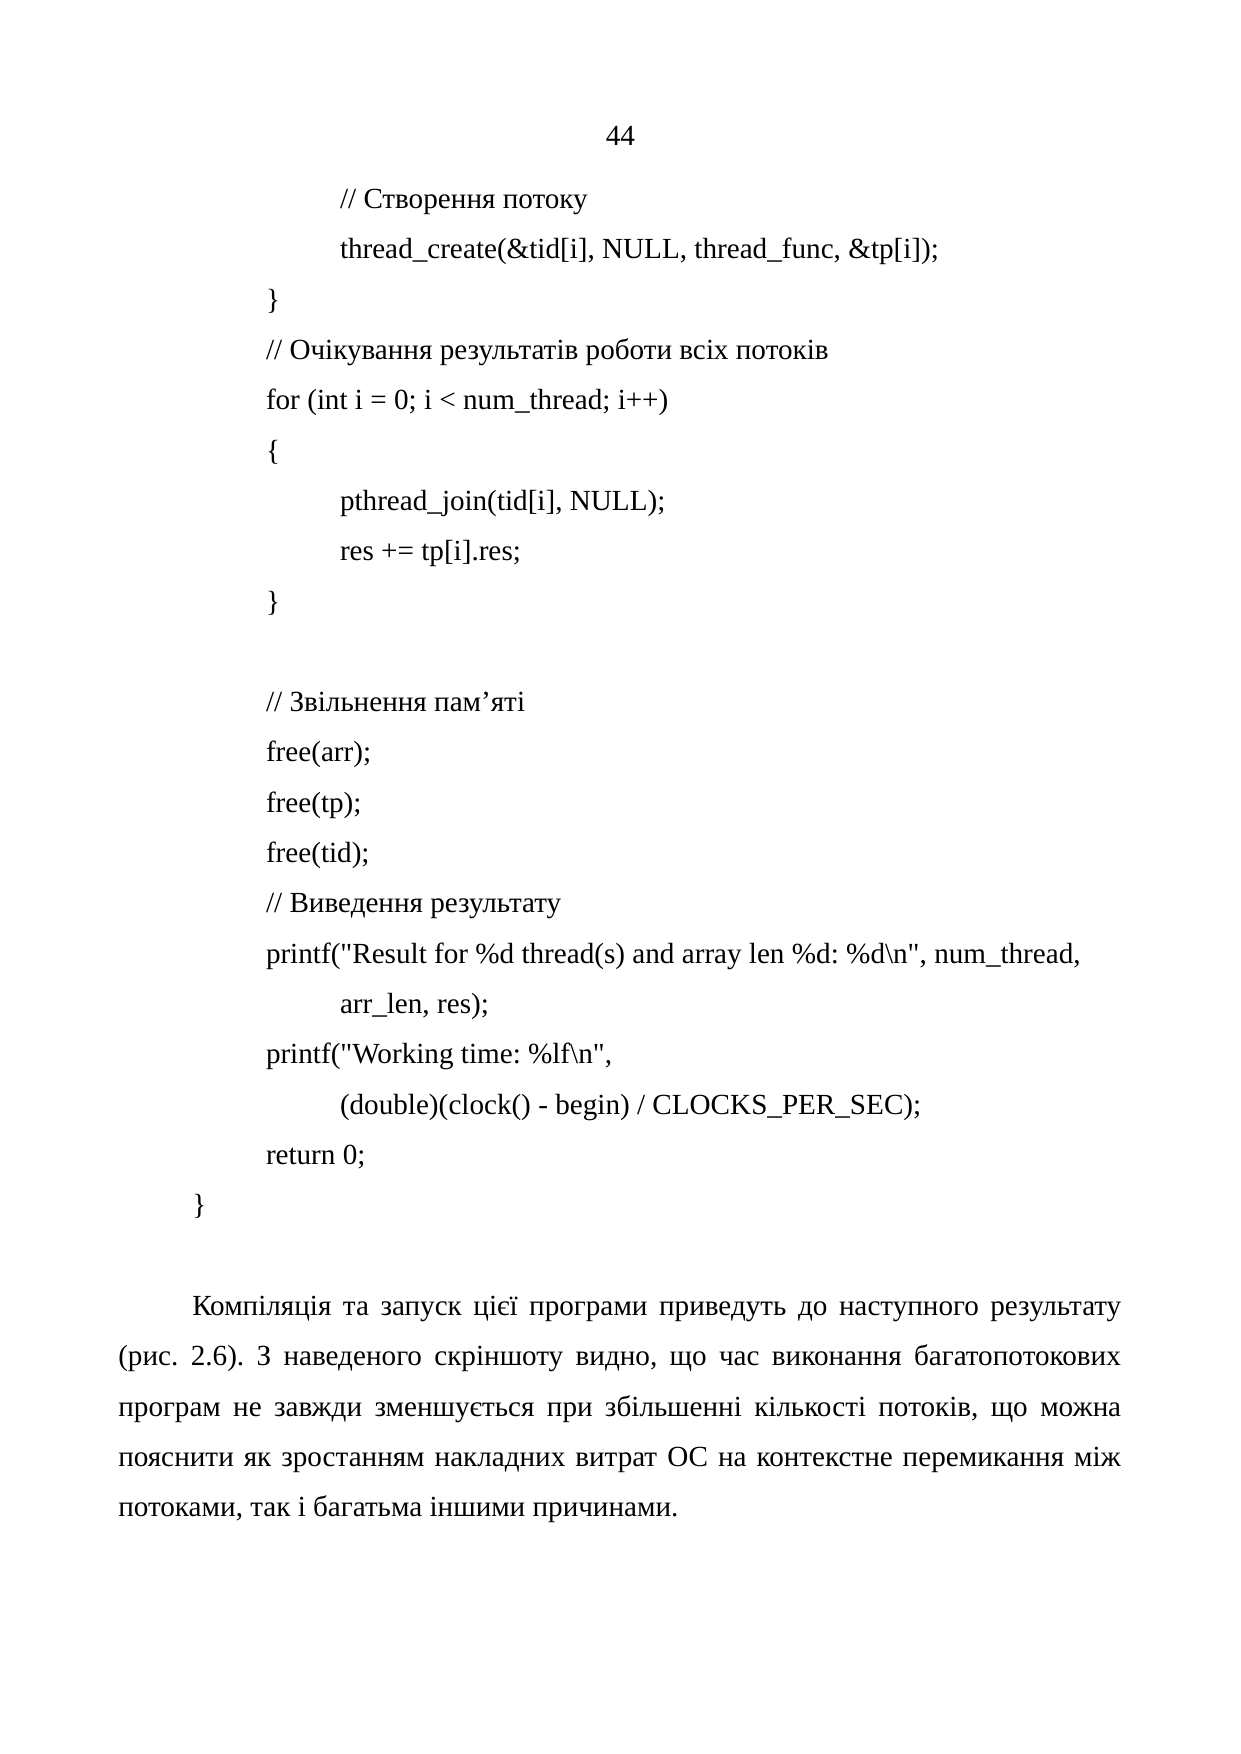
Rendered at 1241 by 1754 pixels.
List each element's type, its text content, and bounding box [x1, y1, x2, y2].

text free(arr); [118, 734, 1122, 768]
text printf("Working time: %lf\n", [118, 1036, 1122, 1070]
text // Звільнення пам’яті [118, 684, 1122, 718]
text free(tp); [118, 785, 1122, 818]
text } [118, 584, 1122, 617]
text pthread_join(tid[i], NULL); [118, 483, 1122, 517]
text // Виведення результату [118, 886, 1122, 919]
text Компіляція та запуск цієї програми приведуть до наступного результату (рис. 2.6). З наведеного скріншоту видно, що час виконання багатопотокових програм не завжди зменшується при збільшенні кількості потоків, що можна пояснити як зростанням накладних витрат ОС на контекстне перемикання між потоками, так і багатьма іншими причинами. [118, 1288, 1122, 1523]
text for (int i = 0; i < num_thread; i++) [118, 382, 1122, 416]
text { [118, 433, 1122, 466]
text (double)(clock() - begin) / CLOCKS_PER_SEC); [118, 1087, 1122, 1120]
text // Створення потоку [118, 181, 1122, 215]
text res += tp[i].res; [118, 533, 1122, 567]
text return 0; [118, 1137, 1122, 1171]
text thread_create(&tid[i], NULL, thread_func, &tp[i]); [118, 231, 1122, 265]
text // Очікування результатів роботи всіх потоків [118, 332, 1122, 366]
text } [118, 1187, 1122, 1221]
text } [118, 282, 1122, 315]
text free(tid); [118, 835, 1122, 869]
text arr_len, res); [118, 986, 1122, 1020]
text printf("Result for %d thread(s) and array len %d: %d\n", num_thread, [118, 936, 1122, 969]
